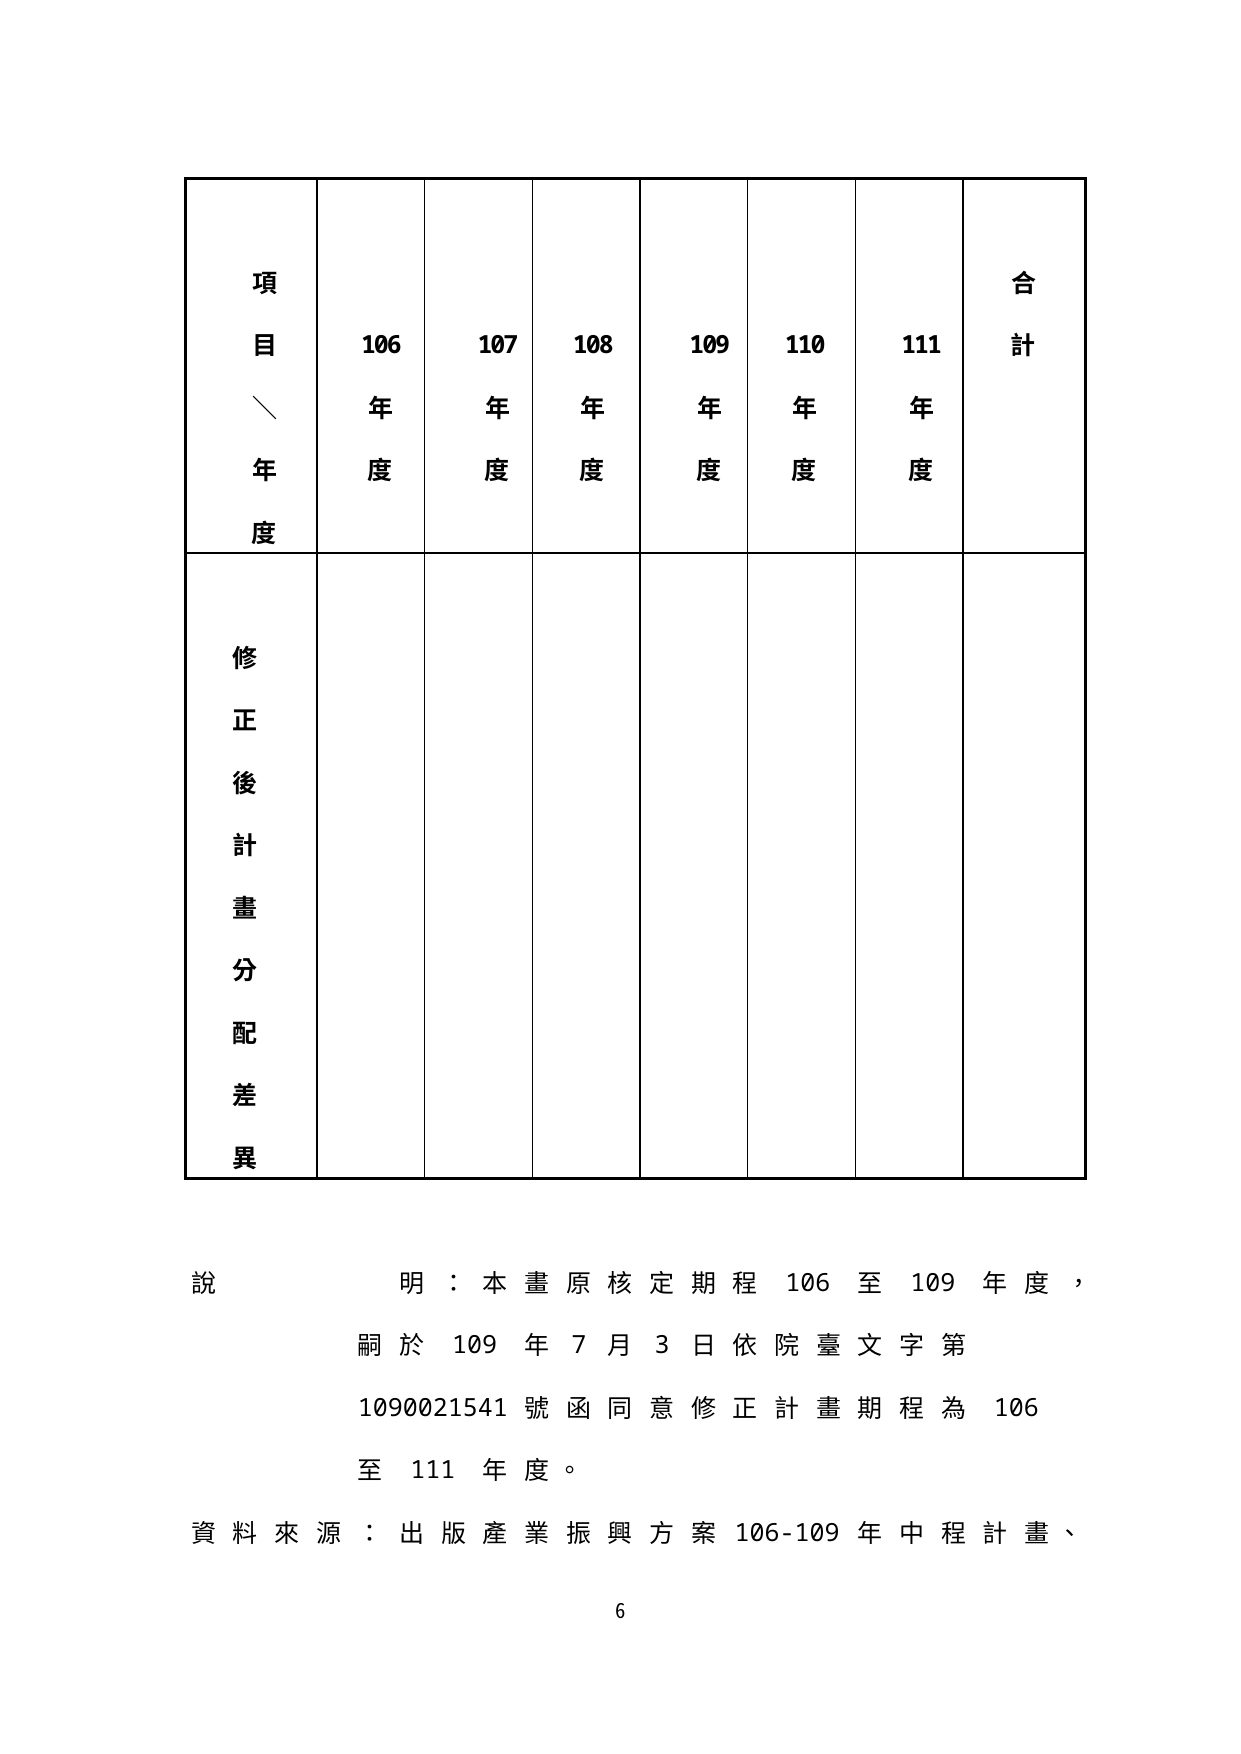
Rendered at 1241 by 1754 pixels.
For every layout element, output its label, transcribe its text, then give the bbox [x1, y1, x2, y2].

table_header 項目＼年度 [187, 180, 316, 552]
table_cell [748, 554, 855, 1177]
table_cell - [318, 554, 424, 1177]
table_cell - [533, 554, 639, 1177]
table_header 106年度 [318, 180, 424, 552]
table_cell - [641, 554, 747, 1177]
table_header 合 計 [964, 180, 1084, 552]
table_cell 修正後計畫分配差異 [187, 554, 316, 1177]
table_cell - [425, 554, 532, 1177]
table_cell [964, 554, 1084, 1177]
table_header 111年度 [856, 180, 962, 552]
text 說 明：本畫原核定期程106至109年度，嗣於109年7月3日依院臺文字第1090021541號函同意修正計畫期程為106至111年度。 [183, 1240, 1058, 1490]
table_header 109年度 [641, 180, 747, 552]
table_header 108年度 [533, 180, 639, 552]
text 資料來源：出版產業振興方案106-109年中程計畫、出版產業振興方案106-111年中程計畫、文化部各該年度預算書(案)，本報告整理製表。 [183, 1490, 1058, 1552]
table_header 110年度 [748, 180, 855, 552]
table_cell [856, 554, 962, 1177]
table_header 107年度 [425, 180, 532, 552]
